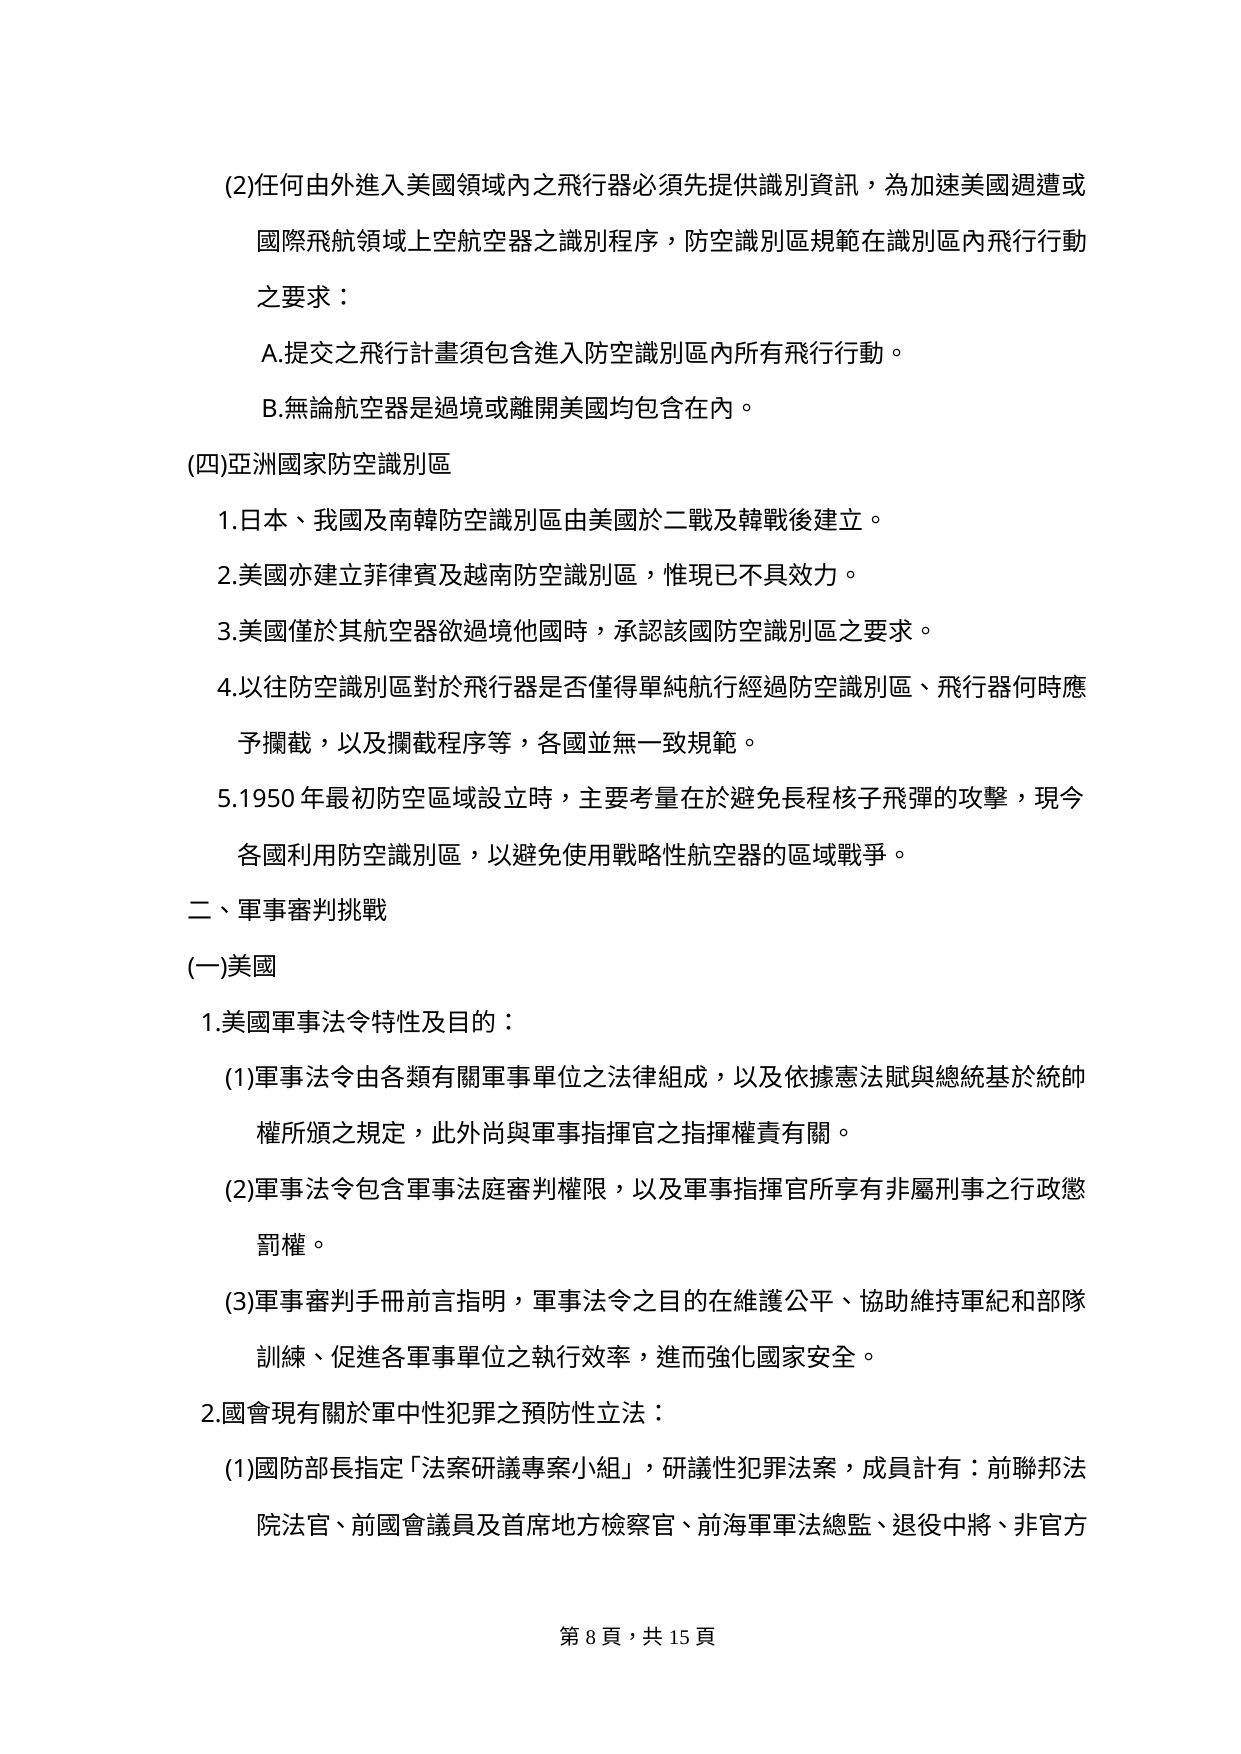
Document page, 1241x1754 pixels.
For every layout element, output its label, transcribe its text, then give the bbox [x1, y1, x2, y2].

text B.無論航空器是過境或離開美國均包含在內。 [261, 388, 1087, 426]
text (2)任何由外進入美國領域內之飛行器必須先提供識別資訊，為加速美國週遭或國際飛航領域上空航空器之識別程序，防空識別區規範在識別區內飛行行動之要求： [225, 164, 1087, 314]
text (1)軍事法令由各類有關軍事單位之法律組成，以及依據憲法賦與總統基於統帥權所頒之規定，此外尚與軍事指揮官之指揮權責有關。 [225, 1057, 1087, 1151]
text (四)亞洲國家防空識別區 [187, 444, 1087, 481]
text (1)國防部長指定「法案研議專案小組」，研議性犯罪法案，成員計有：前聯邦法院法官、前國會議員及首席地方檢察官、前海軍軍法總監、退役中將、非官方 [225, 1448, 1087, 1542]
text 1.日本、我國及南韓防空識別區由美國於二戰及韓戰後建立。 [217, 499, 1087, 537]
text 二、軍事審判挑戰 [187, 890, 1087, 928]
text (一)美國 [187, 946, 1087, 983]
text 1.美國軍事法令特性及目的： [187, 1001, 1087, 1039]
text 2.美國亦建立菲律賓及越南防空識別區，惟現已不具效力。 [217, 555, 1087, 593]
text 2.國會現有關於軍中性犯罪之預防性立法： [187, 1393, 1087, 1430]
text 4.以往防空識別區對於飛行器是否僅得單純航行經過防空識別區、飛行器何時應予攔截，以及攔截程序等，各國並無一致規範。 [217, 666, 1087, 760]
text A.提交之飛行計畫須包含進入防空識別區內所有飛行行動。 [261, 333, 1087, 370]
text (2)軍事法令包含軍事法庭審判權限，以及軍事指揮官所享有非屬刑事之行政懲罰權。 [225, 1169, 1087, 1263]
text 3.美國僅於其航空器欲過境他國時，承認該國防空識別區之要求。 [217, 611, 1087, 648]
text (3)軍事審判手冊前言指明，軍事法令之目的在維護公平、協助維持軍紀和部隊訓練、促進各軍事單位之執行效率，進而強化國家安全。 [225, 1281, 1087, 1374]
text 5.1950年最初防空區域設立時，主要考量在於避免長程核子飛彈的攻擊，現今各國利用防空識別區，以避免使用戰略性航空器的區域戰爭。 [217, 778, 1087, 872]
